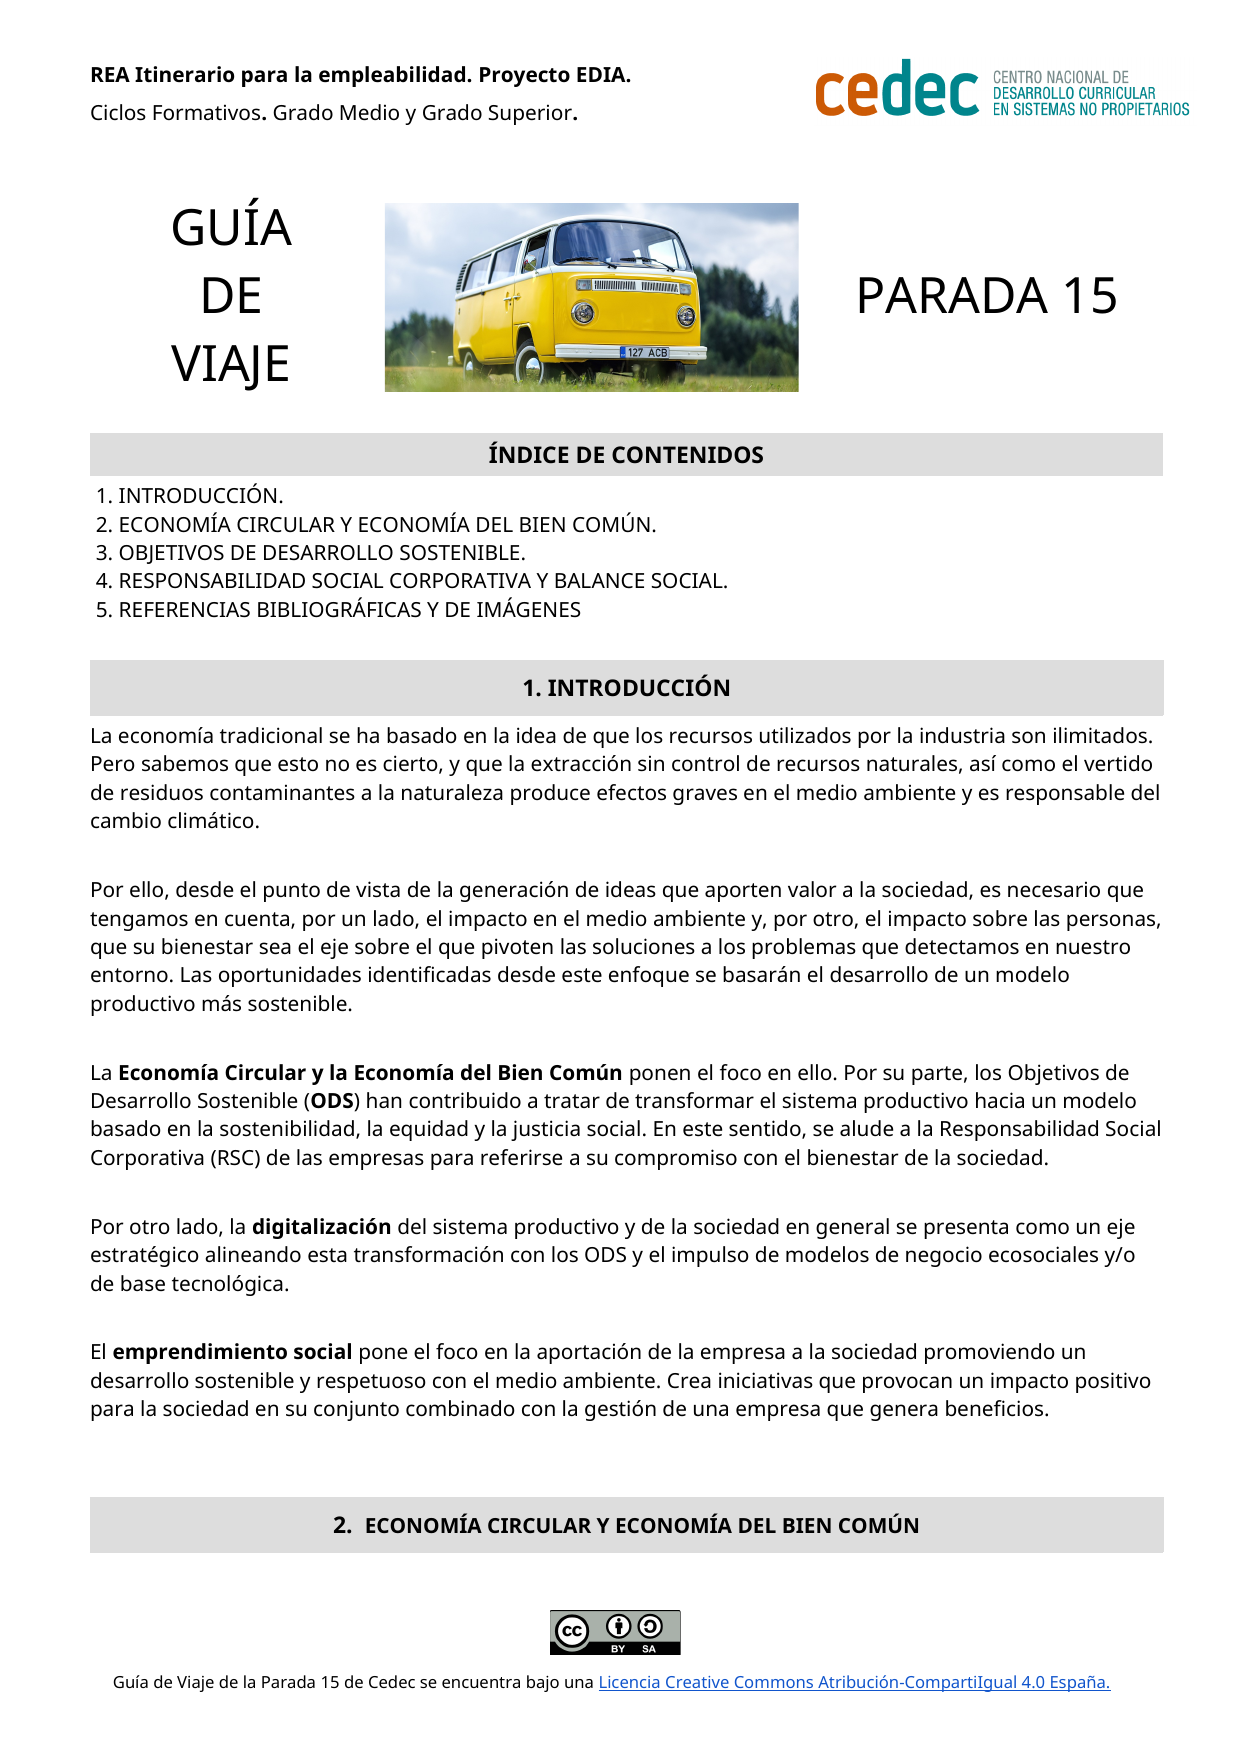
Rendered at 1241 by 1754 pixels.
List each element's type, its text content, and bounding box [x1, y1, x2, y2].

table_cell 1. INTRODUCCIÓN. 2. ECONOMÍA CIRCULAR Y ECONOMÍA DEL BIEN COMÚN. 3. OBJETIVOS DE DESARROLLO SOSTENIBLE. 4. RESPONSABILIDAD SOCIAL CORPORATIVA Y BALANCE SOCIAL. 5. REFERENCIAS BIBLIOGRÁFICAS Y DE IMÁGENES [90, 476, 1163, 629]
picture [550, 1610, 681, 1655]
text La Economía Circular y la Economía del Bien Común ponen el foco en ello. Por su parte, los Objetivos de Desarrollo Sostenible (ODS) han contribuido a tratar de transformar el sistema productivo hacia un modelo basado en la sostenibilidad, la equidad y la justicia social. En este sentido, se alude a la Responsabilidad Social Corporativa (RSC) de las empresas para referirse a su compromiso con el bienestar de la sociedad. [90, 1058, 1163, 1171]
table_header GUÍA DE VIAJE [90, 186, 372, 402]
table_header 1. INTRODUCCIÓN [91, 661, 1163, 715]
picture [384, 203, 799, 392]
table_header 2. ECONOMÍA CIRCULAR Y ECONOMÍA DEL BIEN COMÚN [91, 1498, 1163, 1552]
text Por ello, desde el punto de vista de la generación de ideas que aporten valor a la sociedad, es necesario que tengamos en cuenta, por un lado, el impacto en el medio ambiente y, por otro, el impacto sobre las personas, que su bienestar sea el eje sobre el que pivoten las soluciones a los problemas que detectamos en nuestro entorno. Las oportunidades identificadas desde este enfoque se basarán el desarrollo de un modelo productivo más sostenible. [90, 875, 1163, 1017]
text El emprendimiento social pone el foco en la aportación de la empresa a la sociedad promoviendo un desarrollo sostenible y respetuoso con el medio ambiente. Crea iniciativas que provocan un impacto positivo para la sociedad en su conjunto combinado con la gestión de una empresa que genera beneficios. [90, 1337, 1163, 1423]
text La economía tradicional se ha basado en la idea de que los recursos utilizados por la industria son ilimitados. Pero sabemos que esto no es cierto, y que la extracción sin control de recursos naturales, así como el vertido de residuos contaminantes a la naturaleza produce efectos graves en el medio ambiente y es responsable del cambio climático. [90, 721, 1163, 835]
table_header [373, 186, 810, 402]
text Por otro lado, la digitalización del sistema productivo y de la sociedad en general se presenta como un eje estratégico alineando esta transformación con los ODS y el impulso de modelos de negocio ecosociales y/o de base tecnológica. [90, 1212, 1163, 1297]
table_header PARADA 15 [810, 186, 1163, 402]
table_header ÍNDICE DE CONTENIDOS [90, 433, 1163, 476]
picture [813, 57, 1198, 126]
